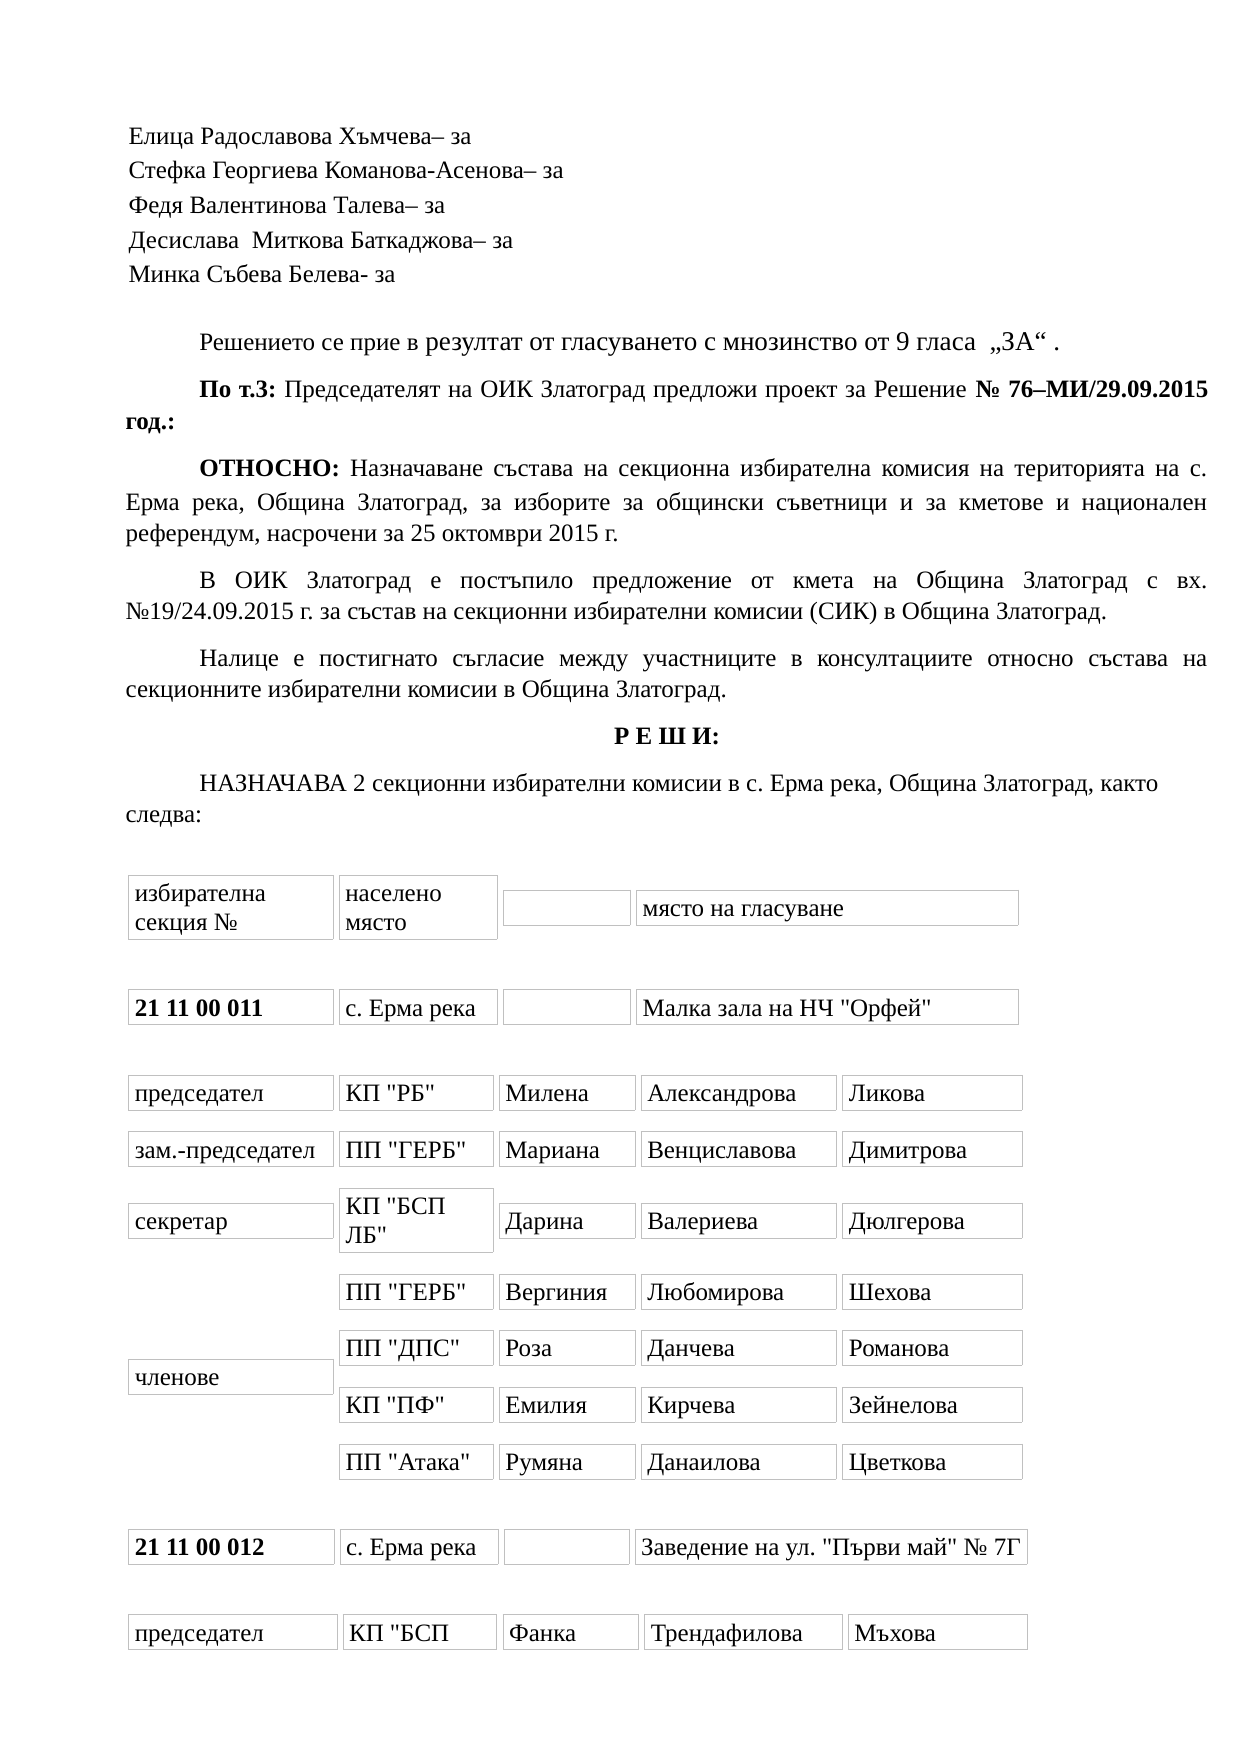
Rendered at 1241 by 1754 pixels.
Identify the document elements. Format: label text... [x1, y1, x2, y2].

table_header председател [125, 1611, 340, 1652]
table_cell Дарина [496, 1185, 638, 1271]
table_header [500, 986, 633, 1043]
table_cell Дюлгерова [839, 1185, 1025, 1271]
table_cell членове [125, 1271, 336, 1497]
table_header Фанка [500, 1611, 641, 1652]
table_header Заведение на ул. "Първи май" № 7Г [632, 1526, 1030, 1583]
table_header [501, 1526, 632, 1583]
table_header избирателна секция № [125, 872, 336, 958]
text Налице е постигнато съгласие между участниците в консултациите относно състава на секционните избирателни комисии в Община Златоград. [125, 640, 1208, 703]
table_header КП "БСП [340, 1611, 499, 1652]
text По т.3: Председателят на ОИК Златоград предложи проект за Решение № 76–МИ/29.09.2015 год.: [125, 372, 1208, 434]
table_cell Стефка Георгиева Команова-Асенова– за [125, 153, 1202, 187]
table_cell КП "ПФ" [336, 1384, 496, 1441]
table_header с. Ерма река [337, 1526, 501, 1583]
table_cell Мариана [496, 1129, 638, 1185]
text В ОИК Златоград е постъпило предложение от кмета на Община Златоград с вх. №19/24.09.2015 г. за състав на секционни избирателни комисии (СИК) в Община Златоград. [125, 562, 1208, 625]
table_header Мъхова [845, 1611, 1030, 1652]
table_cell Данчева [638, 1327, 839, 1384]
table_cell Романова [839, 1327, 1025, 1384]
table_cell Роза [496, 1327, 638, 1384]
table_cell зам.-председател [125, 1129, 336, 1185]
text Р Е Ш И: [125, 718, 1208, 750]
table_cell ПП "ДПС" [336, 1327, 496, 1384]
table_cell Емилия [496, 1384, 638, 1441]
table_cell Десислава Миткова Баткаджова– за [125, 222, 1202, 256]
table_cell Любомирова [638, 1271, 839, 1327]
table_cell Цветкова [839, 1441, 1025, 1497]
table_header 21 11 00 012 [125, 1526, 337, 1583]
table_header КП "РБ" [336, 1072, 496, 1128]
text ОТНОСНО: Назначаване състава на секционна избирателна комисия на територията на с. Ерма река, Община Златоград, за изборите за общински съветници и за кметове и национален референдум, насрочени за 25 октомври 2015 г. [125, 450, 1208, 547]
table_header Трендафилова [641, 1611, 845, 1652]
table_header Александрова [638, 1072, 839, 1128]
table_cell ПП "ГЕРБ" [336, 1271, 496, 1327]
table_cell Елица Радославова Хъмчева– за [125, 118, 1202, 153]
table_cell Румяна [496, 1441, 638, 1497]
table_cell Зейнелова [839, 1384, 1025, 1441]
table_cell Валериева [638, 1185, 839, 1271]
text Решението се прие в резултат от гласуването с мнозинство от 9 гласа „ЗА“ . [125, 291, 1208, 356]
table_cell Данаилова [638, 1441, 839, 1497]
table_header Ликова [839, 1072, 1025, 1128]
table_cell Кирчева [638, 1384, 839, 1441]
table_header населено място [336, 872, 500, 958]
table_header [500, 872, 633, 958]
table_cell ПП "Атака" [336, 1441, 496, 1497]
table_cell Минка Събева Белева- за [125, 256, 1202, 291]
table_cell Димитрова [839, 1129, 1025, 1185]
table_cell Шехова [839, 1271, 1025, 1327]
table_header Малка зала на НЧ "Орфей" [633, 986, 1021, 1043]
table_header 21 11 00 011 [125, 986, 336, 1043]
table_cell Федя Валентинова Талева– за [125, 187, 1202, 222]
text НАЗНАЧАВА 2 секционни избирателни комисии в с. Ерма река, Община Златоград, както следва: [125, 765, 1208, 828]
table_cell секретар [125, 1185, 336, 1271]
table_header място на гласуване [633, 872, 1021, 958]
table_header с. Ерма река [336, 986, 500, 1043]
table_header председател [125, 1072, 336, 1128]
table_cell КП "БСП ЛБ" [336, 1185, 496, 1271]
table_cell ПП "ГЕРБ" [336, 1129, 496, 1185]
table_cell Венциславова [638, 1129, 839, 1185]
table_cell Вергиния [496, 1271, 638, 1327]
table_header Милена [496, 1072, 638, 1128]
